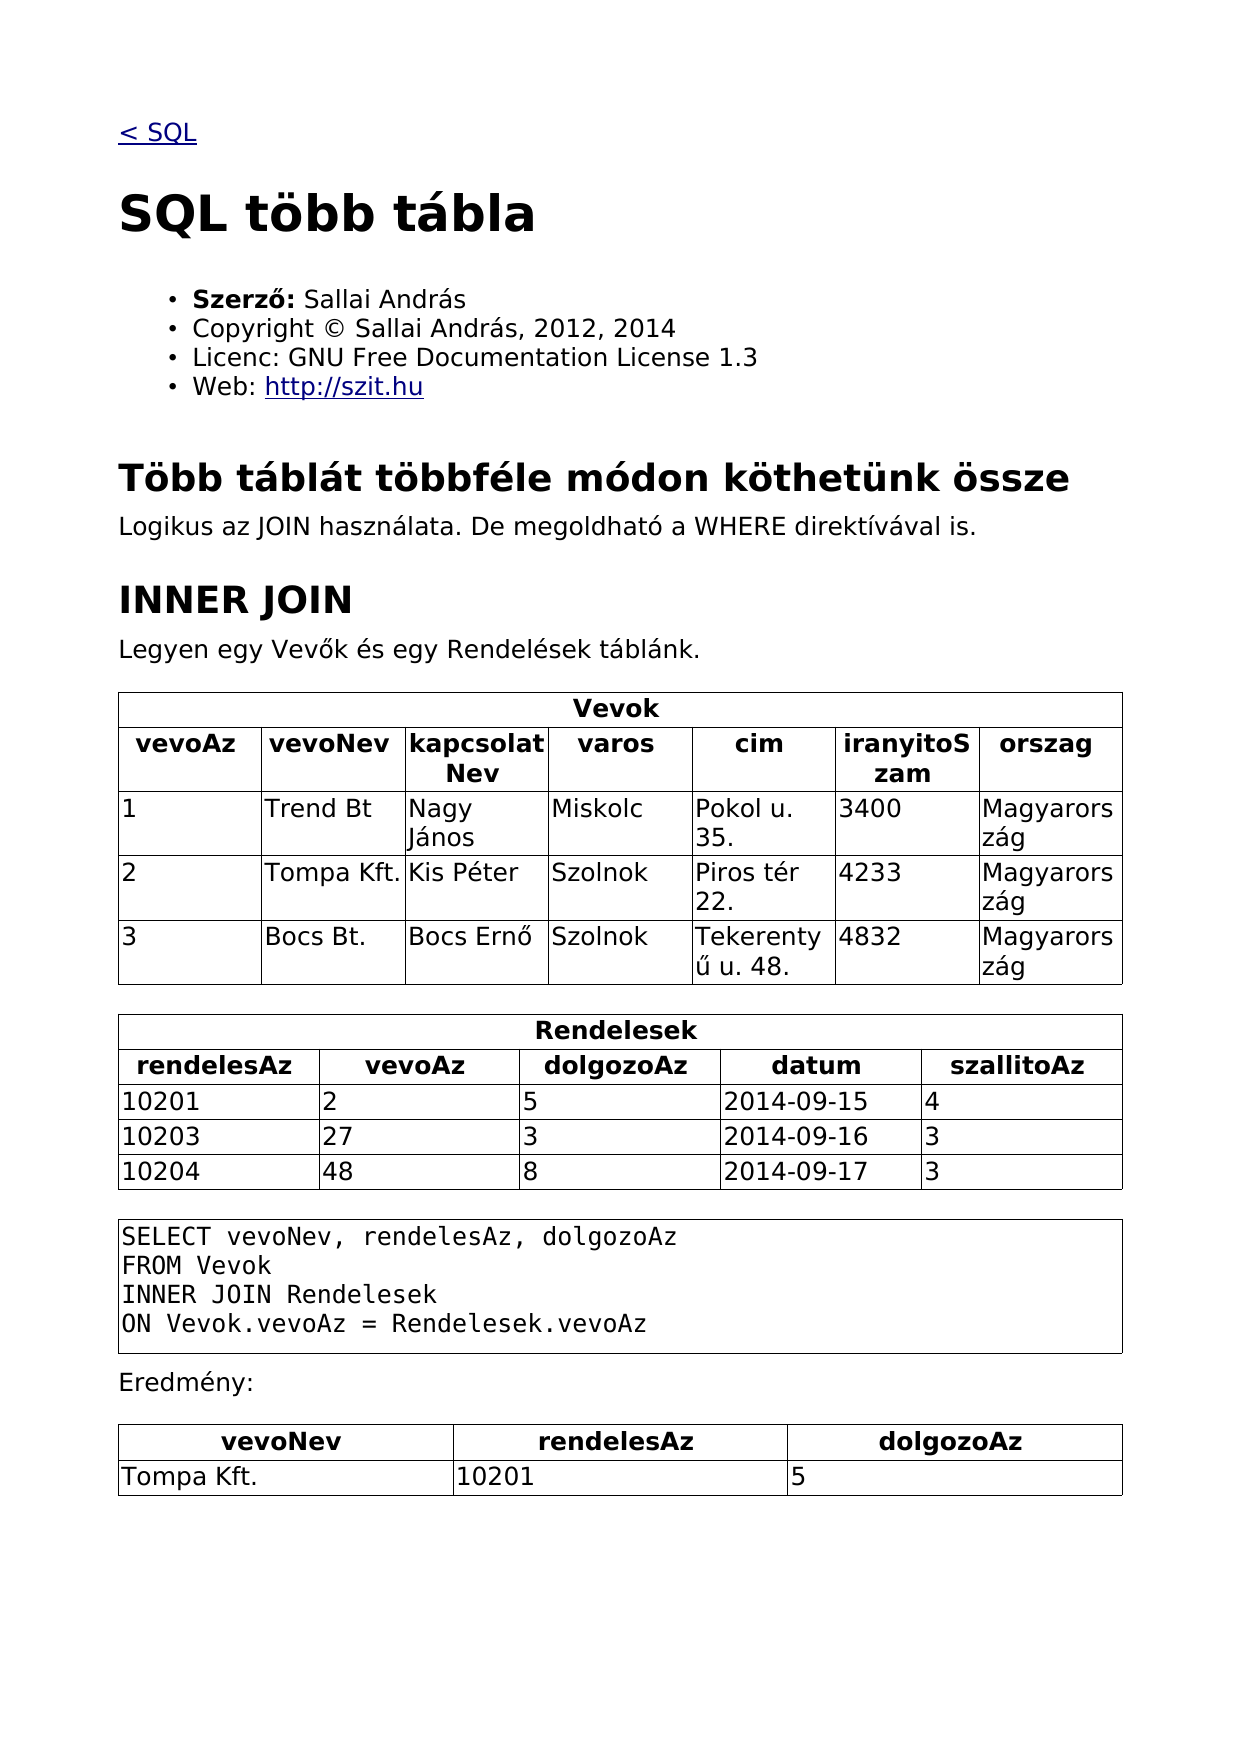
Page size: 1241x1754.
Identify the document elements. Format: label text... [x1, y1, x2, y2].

table_cell Pokol u. 35. [693, 792, 835, 855]
table_header SELECT vevoNev, rendelesAz, dolgozoAz FROM Vevok INNER JOIN Rendelesek ON Vevok.vevoAz = Rendelesek.vevoAz [119, 1220, 1122, 1353]
table_cell Magyarország [980, 792, 1122, 855]
subtitle SQL több tábla [118, 185, 1122, 243]
table_cell datum [721, 1050, 921, 1084]
table_cell Miskolc [549, 792, 692, 855]
table_cell 2 [320, 1085, 519, 1119]
table_cell Szolnok [549, 921, 692, 984]
table_cell 3 [520, 1120, 720, 1154]
table_cell 8 [520, 1155, 720, 1189]
table_cell 48 [320, 1155, 519, 1189]
table_cell Tompa Kft. [262, 856, 405, 919]
table_cell Magyarország [980, 856, 1122, 919]
table_cell cim [693, 728, 835, 791]
table_cell 4233 [836, 856, 979, 919]
table_cell szallitoAz [922, 1050, 1122, 1084]
text < SQL [118, 118, 1122, 147]
table_cell 10204 [119, 1155, 319, 1189]
list Szerző: Sallai András [177, 285, 1122, 314]
table_cell vevoAz [119, 728, 261, 791]
table_cell 3 [119, 921, 261, 984]
table_cell orszag [980, 728, 1122, 791]
table_cell 10203 [119, 1120, 319, 1154]
table_cell 1 [119, 792, 261, 855]
table_cell 3 [922, 1155, 1122, 1189]
table_cell Trend Bt [262, 792, 405, 855]
text Logikus az JOIN használata. De megoldható a WHERE direktívával is. [118, 512, 1122, 541]
table_cell 2014-09-17 [721, 1155, 921, 1189]
table_cell vevoAz [320, 1050, 519, 1084]
table_header Vevok [119, 693, 1122, 727]
table_cell 3 [922, 1120, 1122, 1154]
table_cell iranyitoSzam [836, 728, 979, 791]
table_cell 10201 [454, 1461, 787, 1494]
table_cell Magyarország [980, 921, 1122, 984]
text Eredmény: [118, 1368, 1122, 1397]
table_cell Nagy János [406, 792, 548, 855]
table_cell Kis Péter [406, 856, 548, 919]
list Copyright © Sallai András, 2012, 2014 [177, 314, 1122, 343]
table_cell Tompa Kft. [119, 1461, 453, 1494]
table_cell 2014-09-15 [721, 1085, 921, 1119]
list Licenc: GNU Free Documentation License 1.3 [177, 343, 1122, 372]
text Legyen egy Vevők és egy Rendelések táblánk. [118, 635, 1122, 664]
table_header rendelesAz [454, 1425, 787, 1459]
table_cell 10201 [119, 1085, 319, 1119]
table_header vevoNev [119, 1425, 453, 1459]
subtitle INNER JOIN [118, 579, 1122, 623]
table_cell dolgozoAz [520, 1050, 720, 1084]
table_cell 5 [788, 1461, 1122, 1494]
table_cell Szolnok [549, 856, 692, 919]
table_cell rendelesAz [119, 1050, 319, 1084]
table_cell Bocs Ernő [406, 921, 548, 984]
list Web: http://szit.hu [177, 372, 1122, 402]
table_cell Tekerentyű u. 48. [693, 921, 835, 984]
table_cell Piros tér 22. [693, 856, 835, 919]
table_cell 2 [119, 856, 261, 919]
table_cell 27 [320, 1120, 519, 1154]
table_cell 2014-09-16 [721, 1120, 921, 1154]
table_cell varos [549, 728, 692, 791]
table_cell 5 [520, 1085, 720, 1119]
table_cell kapcsolatNev [406, 728, 548, 791]
table_header Rendelesek [119, 1015, 1122, 1048]
subtitle Több táblát többféle módon köthetünk össze [118, 456, 1122, 500]
table_cell 4832 [836, 921, 979, 984]
table_cell vevoNev [262, 728, 405, 791]
table_cell 3400 [836, 792, 979, 855]
table_cell 4 [922, 1085, 1122, 1119]
table_cell Bocs Bt. [262, 921, 405, 984]
table_header dolgozoAz [788, 1425, 1122, 1459]
